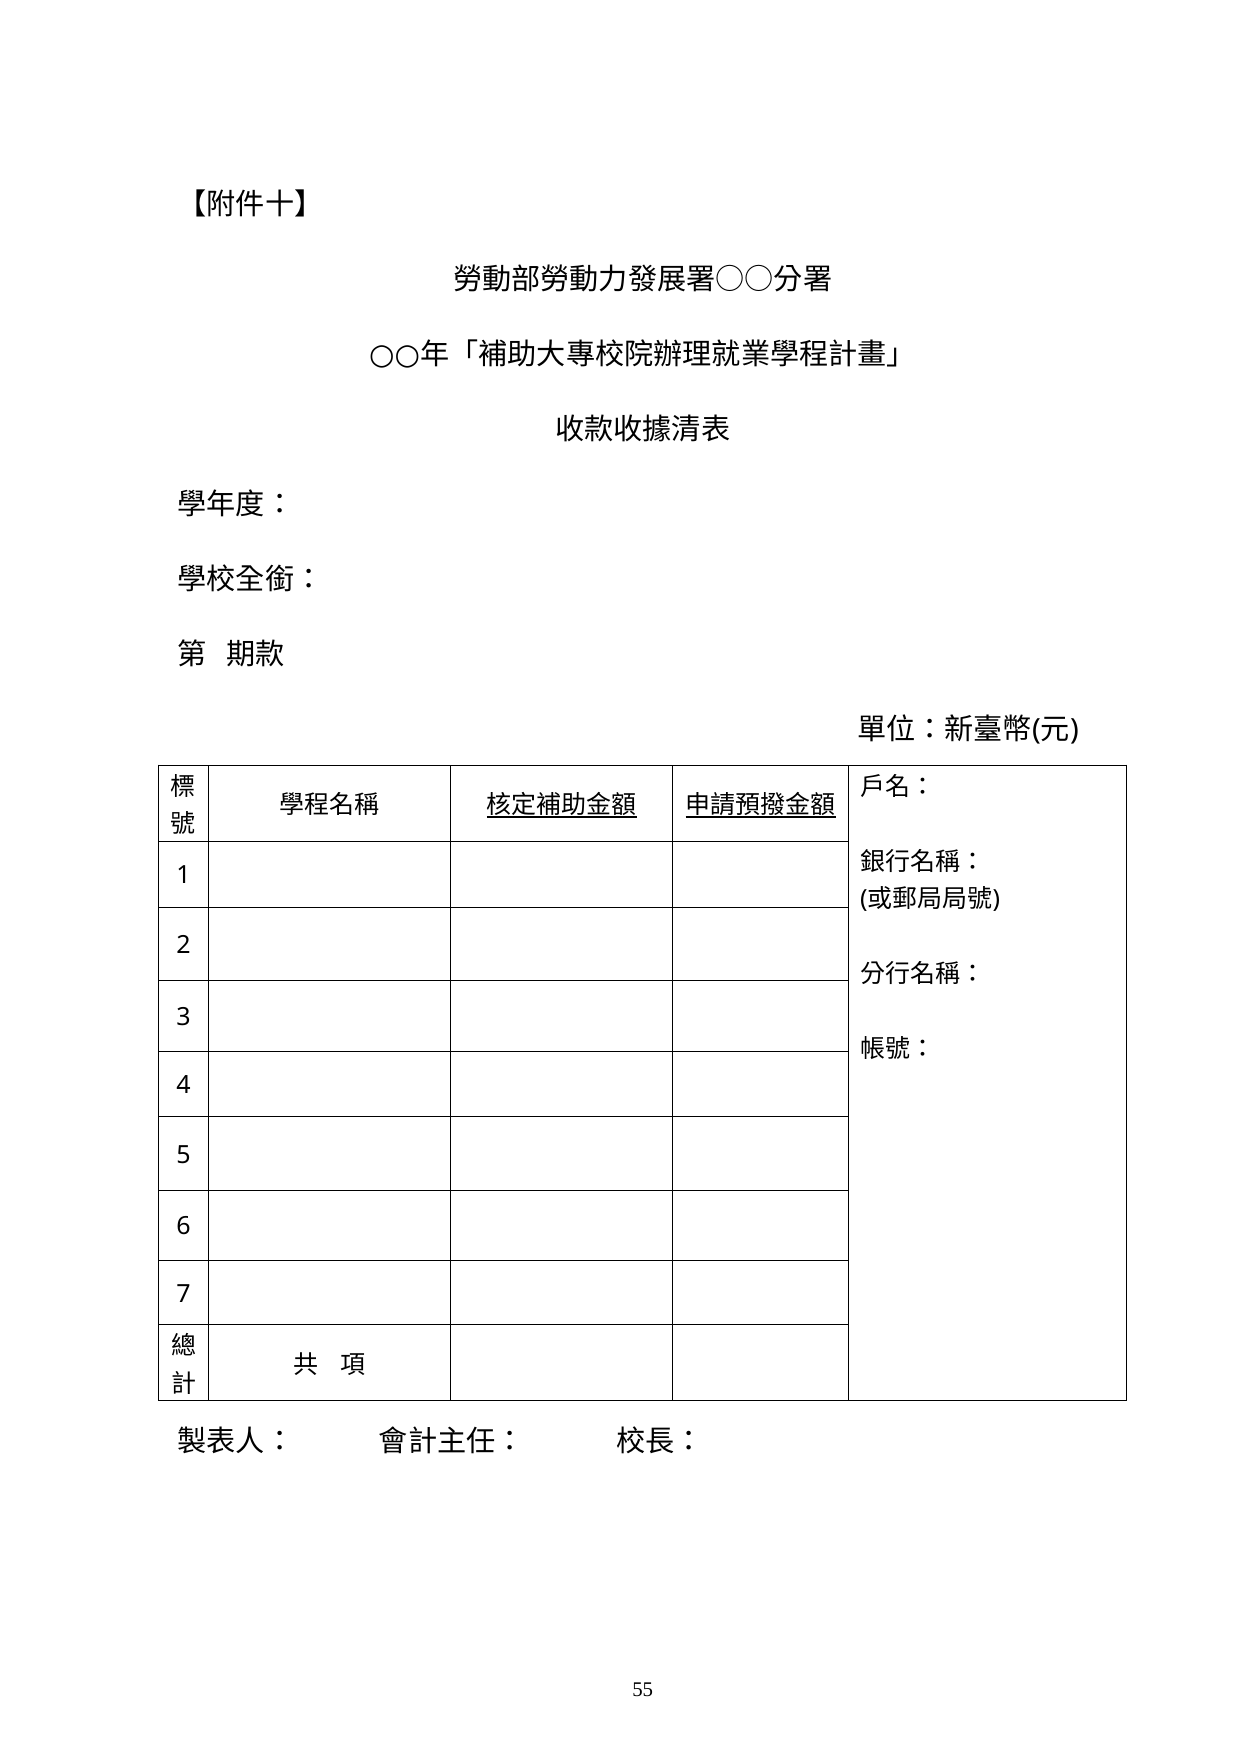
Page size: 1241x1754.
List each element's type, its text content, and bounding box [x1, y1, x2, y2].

table_cell 1 [159, 842, 208, 907]
table_cell [209, 1052, 450, 1116]
table_cell [451, 981, 672, 1051]
table_cell [209, 908, 450, 980]
table_cell [673, 908, 848, 980]
table_cell 4 [159, 1052, 208, 1116]
text 單位：新臺幣(元) [132, 689, 1078, 764]
text 學校全銜： [177, 539, 1107, 614]
table_cell [673, 842, 848, 907]
table_cell [451, 1052, 672, 1116]
table_cell [209, 1261, 450, 1324]
text 【附件十】 [177, 164, 1107, 239]
text 第 期款 [177, 614, 1107, 689]
text 勞動部勞動力發展署○○分署 [177, 239, 1107, 314]
table_cell 6 [159, 1191, 208, 1259]
table_header 核定補助金額 [451, 766, 672, 841]
table_cell [673, 981, 848, 1051]
table_cell 共 項 [209, 1325, 450, 1400]
table_cell [451, 1325, 672, 1400]
text ○○年「補助大專校院辦理就業學程計畫」 [177, 314, 1107, 389]
table_cell [451, 842, 672, 907]
table_cell [673, 1052, 848, 1116]
table_cell [451, 1191, 672, 1259]
table_cell [673, 1117, 848, 1190]
table_cell [673, 1261, 848, 1324]
table_cell [209, 1191, 450, 1259]
table_header 戶名： 銀行名稱： (或郵局局號) 分行名稱： 帳號： [849, 766, 1126, 1400]
table_cell 3 [159, 981, 208, 1051]
table_cell [209, 842, 450, 907]
table_cell [209, 981, 450, 1051]
table_cell 總 計 [159, 1325, 208, 1400]
table_cell [451, 1261, 672, 1324]
table_cell 2 [159, 908, 208, 980]
text 收款收據清表 [177, 389, 1107, 464]
table_cell 5 [159, 1117, 208, 1190]
table_cell [451, 908, 672, 980]
table_cell [209, 1117, 450, 1190]
text 製表人： 會計主任： 校長： [177, 1401, 1107, 1476]
table_header 標 號 [159, 766, 208, 841]
table_cell 7 [159, 1261, 208, 1324]
table_cell [451, 1117, 672, 1190]
table_header 申請預撥金額 [673, 766, 848, 841]
table_cell [673, 1191, 848, 1259]
table_header 學程名稱 [209, 766, 450, 841]
table_cell [673, 1325, 848, 1400]
text 學年度： [177, 464, 1107, 539]
